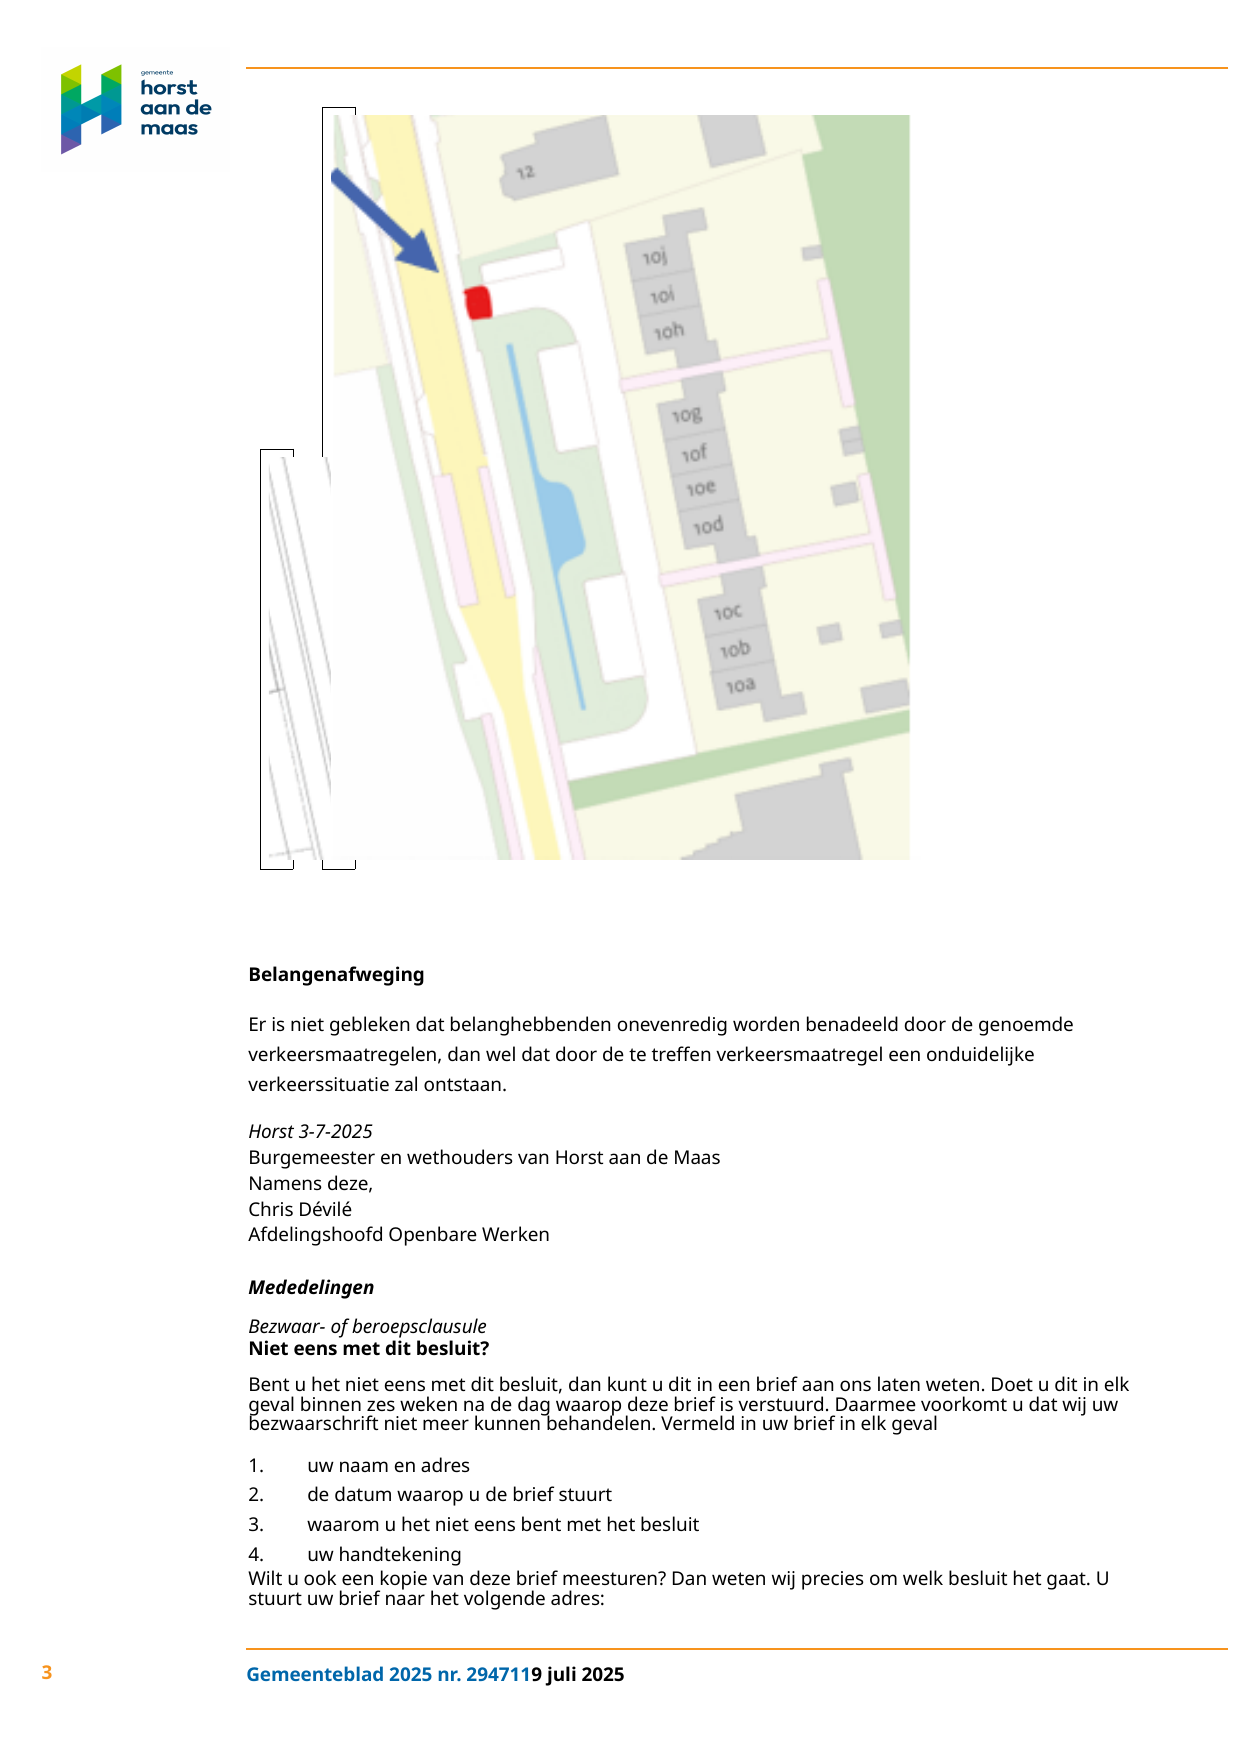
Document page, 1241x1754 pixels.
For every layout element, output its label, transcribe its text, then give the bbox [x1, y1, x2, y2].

text Horst 3-7-2025 [248, 1119, 1152, 1144]
text Wilt u ook een kopie van deze brief meesturen? Dan weten wij precies om welk besluit het gaat. U stuurt uw brief naar het volgende adres: [248, 1570, 1152, 1609]
text Niet eens met dit besluit? [248, 1339, 1152, 1359]
text Belangenafweging [248, 961, 1152, 987]
list de datum waarop u de brief stuurt [248, 1482, 1152, 1507]
picture [41, 47, 231, 172]
list waarom u het niet eens bent met het besluit [248, 1511, 1152, 1537]
text Mededelingen [248, 1274, 1152, 1300]
text Afdelingshoofd Openbare Werken [248, 1222, 1152, 1247]
list uw handtekening [248, 1541, 1152, 1566]
text Bent u het niet eens met dit besluit, dan kunt u dit in een brief aan ons laten weten. Doet u dit in elk geval binnen zes weken na de dag waarop deze brief is verstuurd. Daarmee voorkomt u dat wij uw bezwaarschrift niet meer kunnen behandelen. Vermeld in uw brief in elk geval [248, 1376, 1152, 1434]
text Burgemeester en wethouders van Horst aan de Maas [248, 1144, 1152, 1170]
text Namens deze, [248, 1170, 1152, 1196]
text Er is niet gebleken dat belanghebbenden onevenredig worden benadeeld door de genoemde verkeersmaatregelen, dan wel dat door de te treffen verkeersmaatregel een onduidelijke verkeerssituatie zal ontstaan. [248, 1012, 1152, 1097]
text Bezwaar- of beroepsclausule [248, 1314, 1152, 1339]
list uw naam en adres [248, 1452, 1152, 1478]
picture [268, 115, 922, 860]
text Chris Dévilé [248, 1196, 1152, 1222]
